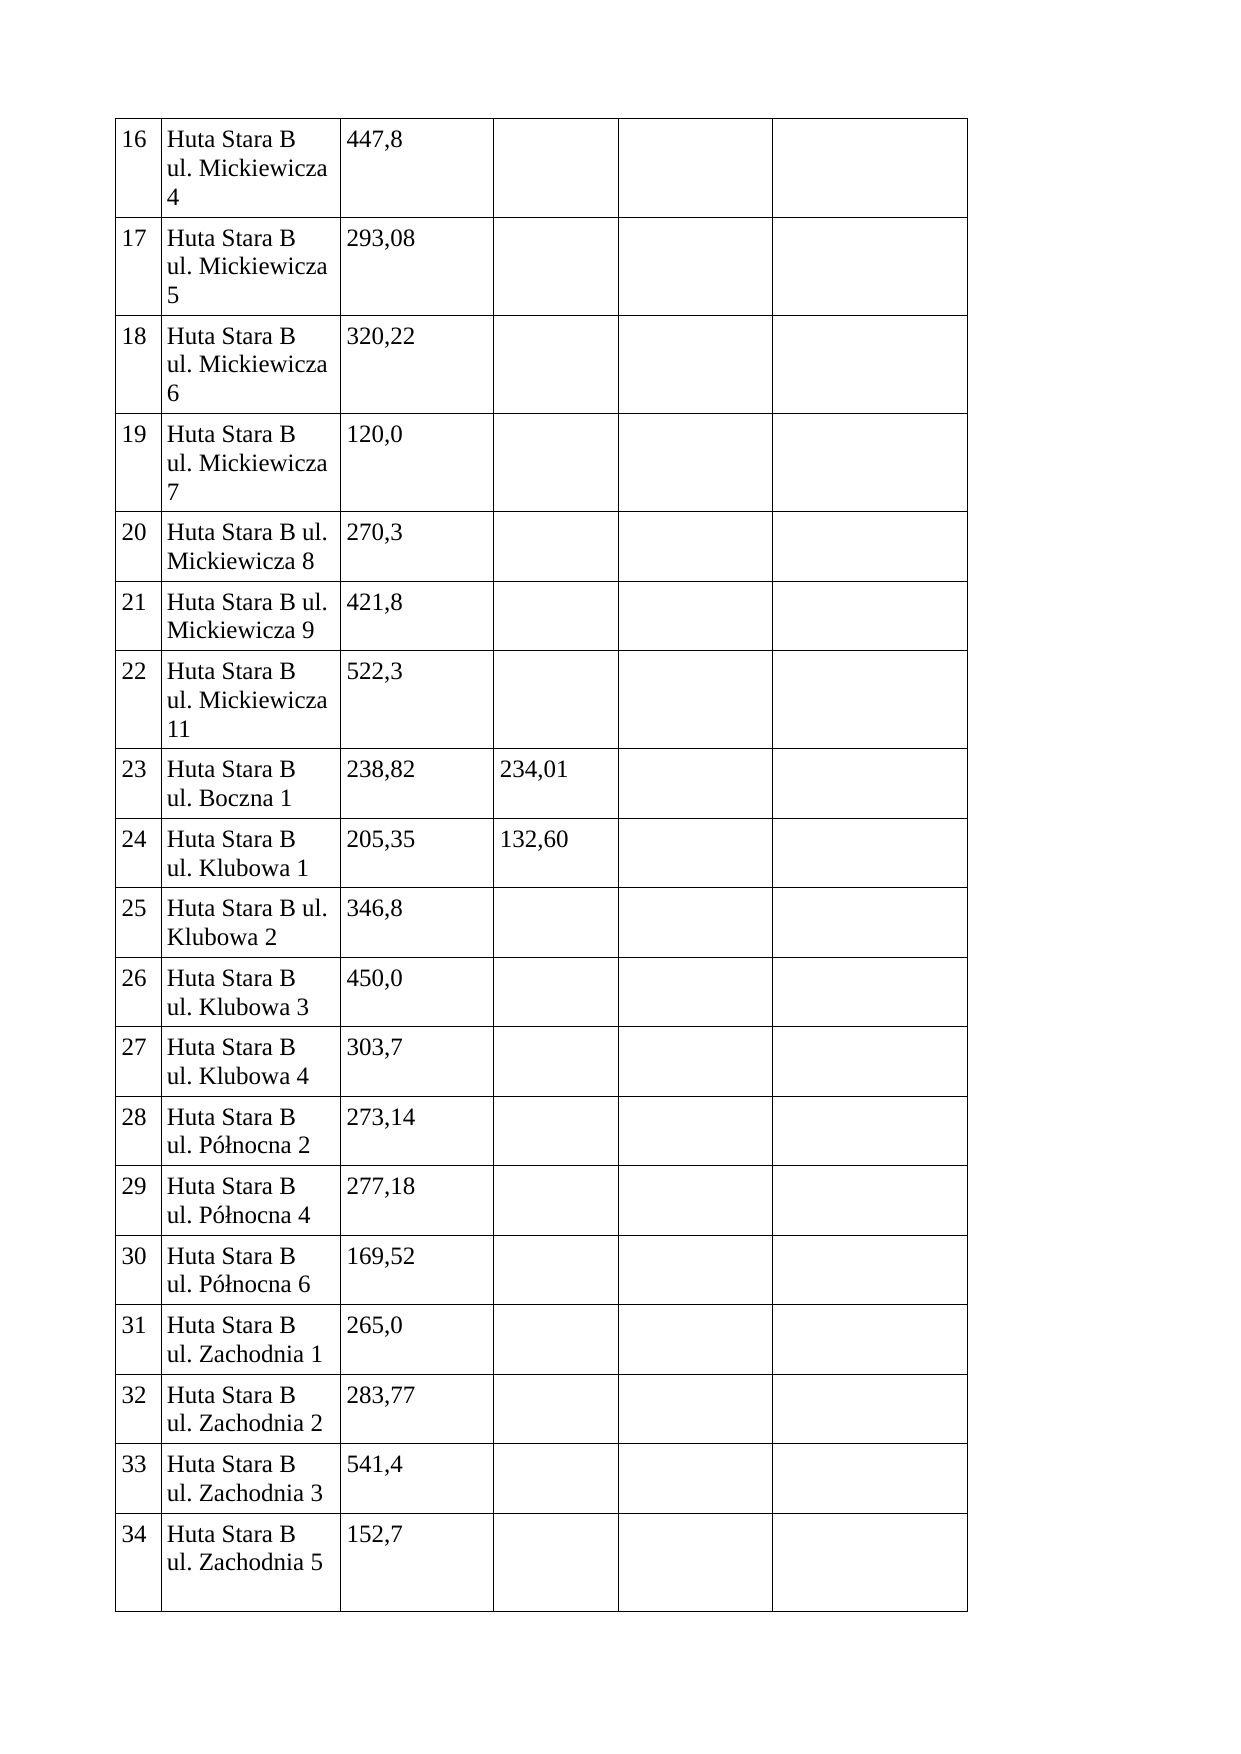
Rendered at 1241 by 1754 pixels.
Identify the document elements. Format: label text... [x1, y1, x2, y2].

table_cell 120,0 [341, 414, 493, 511]
table_cell 29 [116, 1166, 161, 1234]
table_cell [494, 1027, 618, 1096]
table_cell [494, 888, 618, 957]
table_cell 34 [116, 1514, 161, 1611]
table_cell [494, 1514, 618, 1611]
table_cell [619, 1375, 772, 1443]
table_cell [619, 1305, 772, 1373]
table_cell 541,4 [341, 1444, 493, 1512]
table_cell 320,22 [341, 316, 493, 413]
table_cell Huta Stara B ul. Klubowa 1 [162, 819, 340, 887]
table_cell 18 [116, 316, 161, 413]
table_cell 283,77 [341, 1375, 493, 1443]
table_cell [494, 1375, 618, 1443]
table_cell 16 [116, 119, 161, 216]
table_cell [619, 1166, 772, 1234]
table_cell [619, 119, 772, 216]
table_cell [773, 819, 967, 887]
table_cell [494, 119, 618, 216]
table_cell 421,8 [341, 582, 493, 650]
table_cell 450,0 [341, 958, 493, 1026]
table_cell [619, 1236, 772, 1304]
table_cell Huta Stara B ul. Północna 4 [162, 1166, 340, 1234]
table_cell [494, 316, 618, 413]
table_cell [773, 1097, 967, 1165]
table_cell 27 [116, 1027, 161, 1096]
table_cell [619, 819, 772, 887]
table_cell 132,60 [494, 819, 618, 887]
table_cell [773, 1166, 967, 1234]
table_cell 19 [116, 414, 161, 511]
table_cell 17 [116, 218, 161, 314]
table_cell [494, 1444, 618, 1512]
table_cell 447,8 [341, 119, 493, 216]
table_cell 169,52 [341, 1236, 493, 1304]
table_cell [619, 651, 772, 748]
table_cell 293,08 [341, 218, 493, 314]
table_cell [494, 218, 618, 314]
table_cell [773, 958, 967, 1026]
table_cell [773, 582, 967, 650]
table_cell [619, 1444, 772, 1512]
table_cell 26 [116, 958, 161, 1026]
table_cell 270,3 [341, 512, 493, 581]
table_cell [773, 1444, 967, 1512]
table_cell 24 [116, 819, 161, 887]
table_cell 522,3 [341, 651, 493, 748]
table_cell [494, 1236, 618, 1304]
table_cell [773, 651, 967, 748]
table_cell [619, 512, 772, 581]
table_cell 30 [116, 1236, 161, 1304]
table_cell 32 [116, 1375, 161, 1443]
table_cell 234,01 [494, 749, 618, 818]
table_cell [773, 1236, 967, 1304]
table_cell Huta Stara B ul. Boczna 1 [162, 749, 340, 818]
table_cell Huta Stara B ul. Zachodnia 5 [162, 1514, 340, 1611]
table_cell [494, 651, 618, 748]
table_cell 23 [116, 749, 161, 818]
table_cell 238,82 [341, 749, 493, 818]
table_cell Huta Stara B ul. Mickiewicza 5 [162, 218, 340, 314]
table_cell [619, 1027, 772, 1096]
table_cell 21 [116, 582, 161, 650]
table_cell 265,0 [341, 1305, 493, 1373]
table_cell [619, 749, 772, 818]
table_cell 346,8 [341, 888, 493, 957]
table_cell [494, 512, 618, 581]
table_cell [619, 1514, 772, 1611]
table_cell Huta Stara B ul. Mickiewicza 8 [162, 512, 340, 581]
table_cell Huta Stara B ul. Mickiewicza 7 [162, 414, 340, 511]
table_cell [619, 888, 772, 957]
table_cell 31 [116, 1305, 161, 1373]
table_cell [773, 414, 967, 511]
table_cell 273,14 [341, 1097, 493, 1165]
table_cell 303,7 [341, 1027, 493, 1096]
table_cell Huta Stara B ul. Zachodnia 1 [162, 1305, 340, 1373]
table_cell [619, 1097, 772, 1165]
table_cell 277,18 [341, 1166, 493, 1234]
table_cell Huta Stara B ul. Zachodnia 2 [162, 1375, 340, 1443]
table_cell [773, 1305, 967, 1373]
table_cell [773, 218, 967, 314]
table_cell [494, 958, 618, 1026]
table_cell Huta Stara B ul. Klubowa 3 [162, 958, 340, 1026]
table_cell 205,35 [341, 819, 493, 887]
table_cell [619, 414, 772, 511]
table_cell [773, 749, 967, 818]
table_cell [773, 316, 967, 413]
table_cell Huta Stara B ul. Mickiewicza 4 [162, 119, 340, 216]
table_cell Huta Stara B ul. Północna 2 [162, 1097, 340, 1165]
table_cell [773, 1375, 967, 1443]
table_cell [773, 512, 967, 581]
table_cell [773, 1027, 967, 1096]
table_cell 25 [116, 888, 161, 957]
table_cell Huta Stara B ul. Klubowa 4 [162, 1027, 340, 1096]
table_cell [494, 414, 618, 511]
table_cell [619, 218, 772, 314]
table_cell [619, 958, 772, 1026]
table_cell [773, 119, 967, 216]
table_cell 152,7 [341, 1514, 493, 1611]
table_cell 28 [116, 1097, 161, 1165]
table_cell [773, 888, 967, 957]
table_cell 20 [116, 512, 161, 581]
table_cell 33 [116, 1444, 161, 1512]
table_cell Huta Stara B ul. Mickiewicza 9 [162, 582, 340, 650]
table_cell Huta Stara B ul. Mickiewicza 11 [162, 651, 340, 748]
table_cell [619, 582, 772, 650]
table_cell [494, 1166, 618, 1234]
table_cell [494, 582, 618, 650]
table_cell [773, 1514, 967, 1611]
table_cell [619, 316, 772, 413]
table_cell Huta Stara B ul. Mickiewicza 6 [162, 316, 340, 413]
table_cell [494, 1097, 618, 1165]
table_cell 22 [116, 651, 161, 748]
table_cell Huta Stara B ul. Północna 6 [162, 1236, 340, 1304]
table_cell Huta Stara B ul. Klubowa 2 [162, 888, 340, 957]
table_cell Huta Stara B ul. Zachodnia 3 [162, 1444, 340, 1512]
table_cell [494, 1305, 618, 1373]
